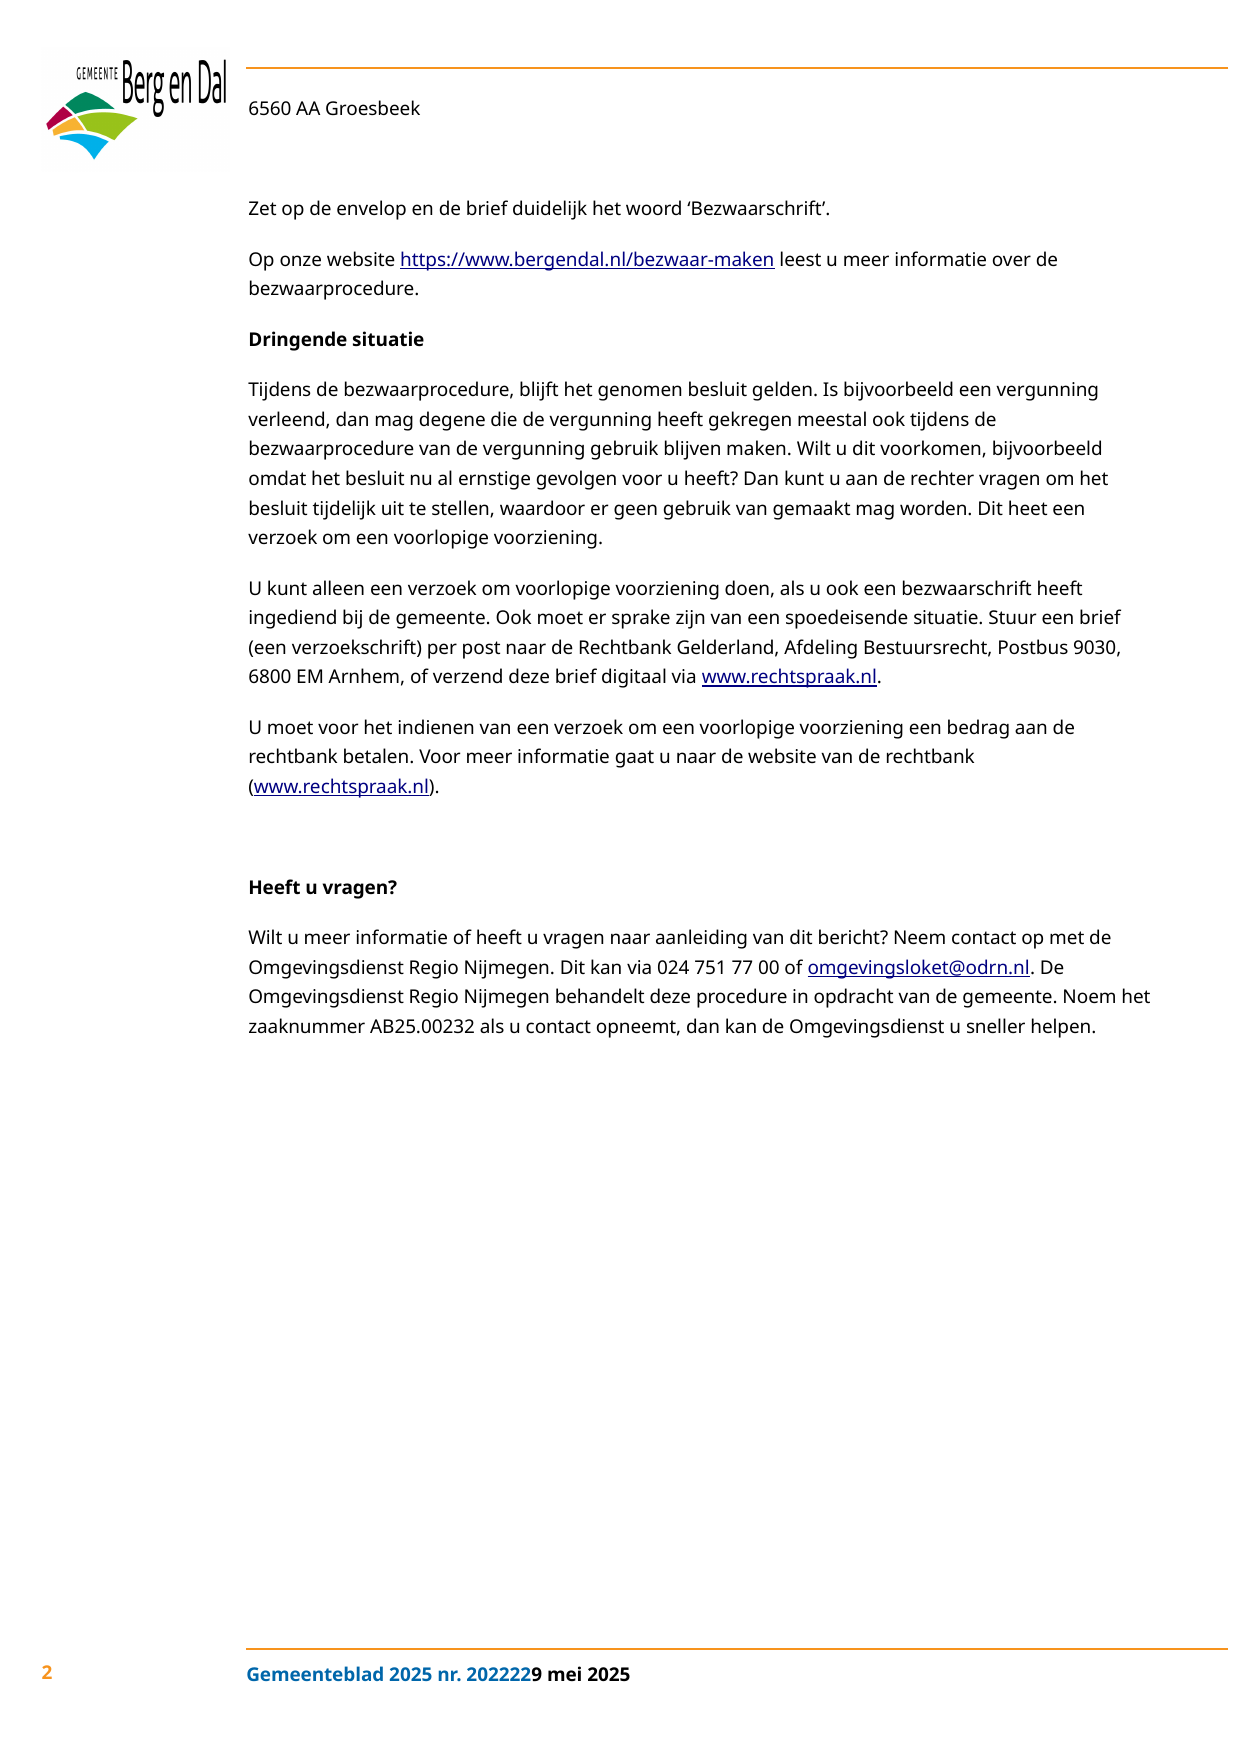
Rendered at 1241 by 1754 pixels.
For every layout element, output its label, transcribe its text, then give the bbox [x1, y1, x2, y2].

text Dringende situatie [248, 326, 1152, 352]
text Tijdens de bezwaarprocedure, blijft het genomen besluit gelden. Is bijvoorbeeld een vergunning verleend, dan mag degene die de vergunning heeft gekregen meestal ook tijdens de bezwaarprocedure van de vergunning gebruik blijven maken. Wilt u dit voorkomen, bijvoorbeeld omdat het besluit nu al ernstige gevolgen voor u heeft? Dan kunt u aan de rechter vragen om het besluit tijdelijk uit te stellen, waardoor er geen gebruik van gemaakt mag worden. Dit heet een verzoek om een voorlopige voorziening. [248, 376, 1152, 550]
text Zet op de envelop en de brief duidelijk het woord ‘Bezwaarschrift’. [248, 196, 1152, 221]
text U moet voor het indienen van een verzoek om een voorlopige voorziening een bedrag aan de rechtbank betalen. Voor meer informatie gaat u naar de website van de rechtbank (www.rechtspraak.nl). [248, 714, 1152, 799]
text Wilt u meer informatie of heeft u vragen naar aanleiding van dit bericht? Neem contact op met de Omgevingsdienst Regio Nijmegen. Dit kan via 024 751 77 00 of omgevingsloket@odrn.nl. De Omgevingsdienst Regio Nijmegen behandelt deze procedure in opdracht van de gemeente. Noem het zaaknummer AB25.00232 als u contact opneemt, dan kan de Omgevingsdienst u sneller helpen. [248, 924, 1152, 1039]
text Heeft u vragen? [248, 874, 1152, 900]
text 6560 AA Groesbeek [248, 95, 1152, 121]
text U kunt alleen een verzoek om voorlopige voorziening doen, als u ook een bezwaarschrift heeft ingediend bij de gemeente. Ook moet er sprake zijn van een spoedeisende situatie. Stuur een brief (een verzoekschrift) per post naar de Rechtbank Gelderland, Afdeling Bestuursrecht, Postbus 9030, 6800 EM Arnhem, of verzend deze brief digitaal via www.rechtspraak.nl. [248, 575, 1152, 689]
text Op onze website https://www.bergendal.nl/bezwaar-maken leest u meer informatie over de bezwaarprocedure. [248, 246, 1152, 301]
picture [41, 47, 231, 172]
